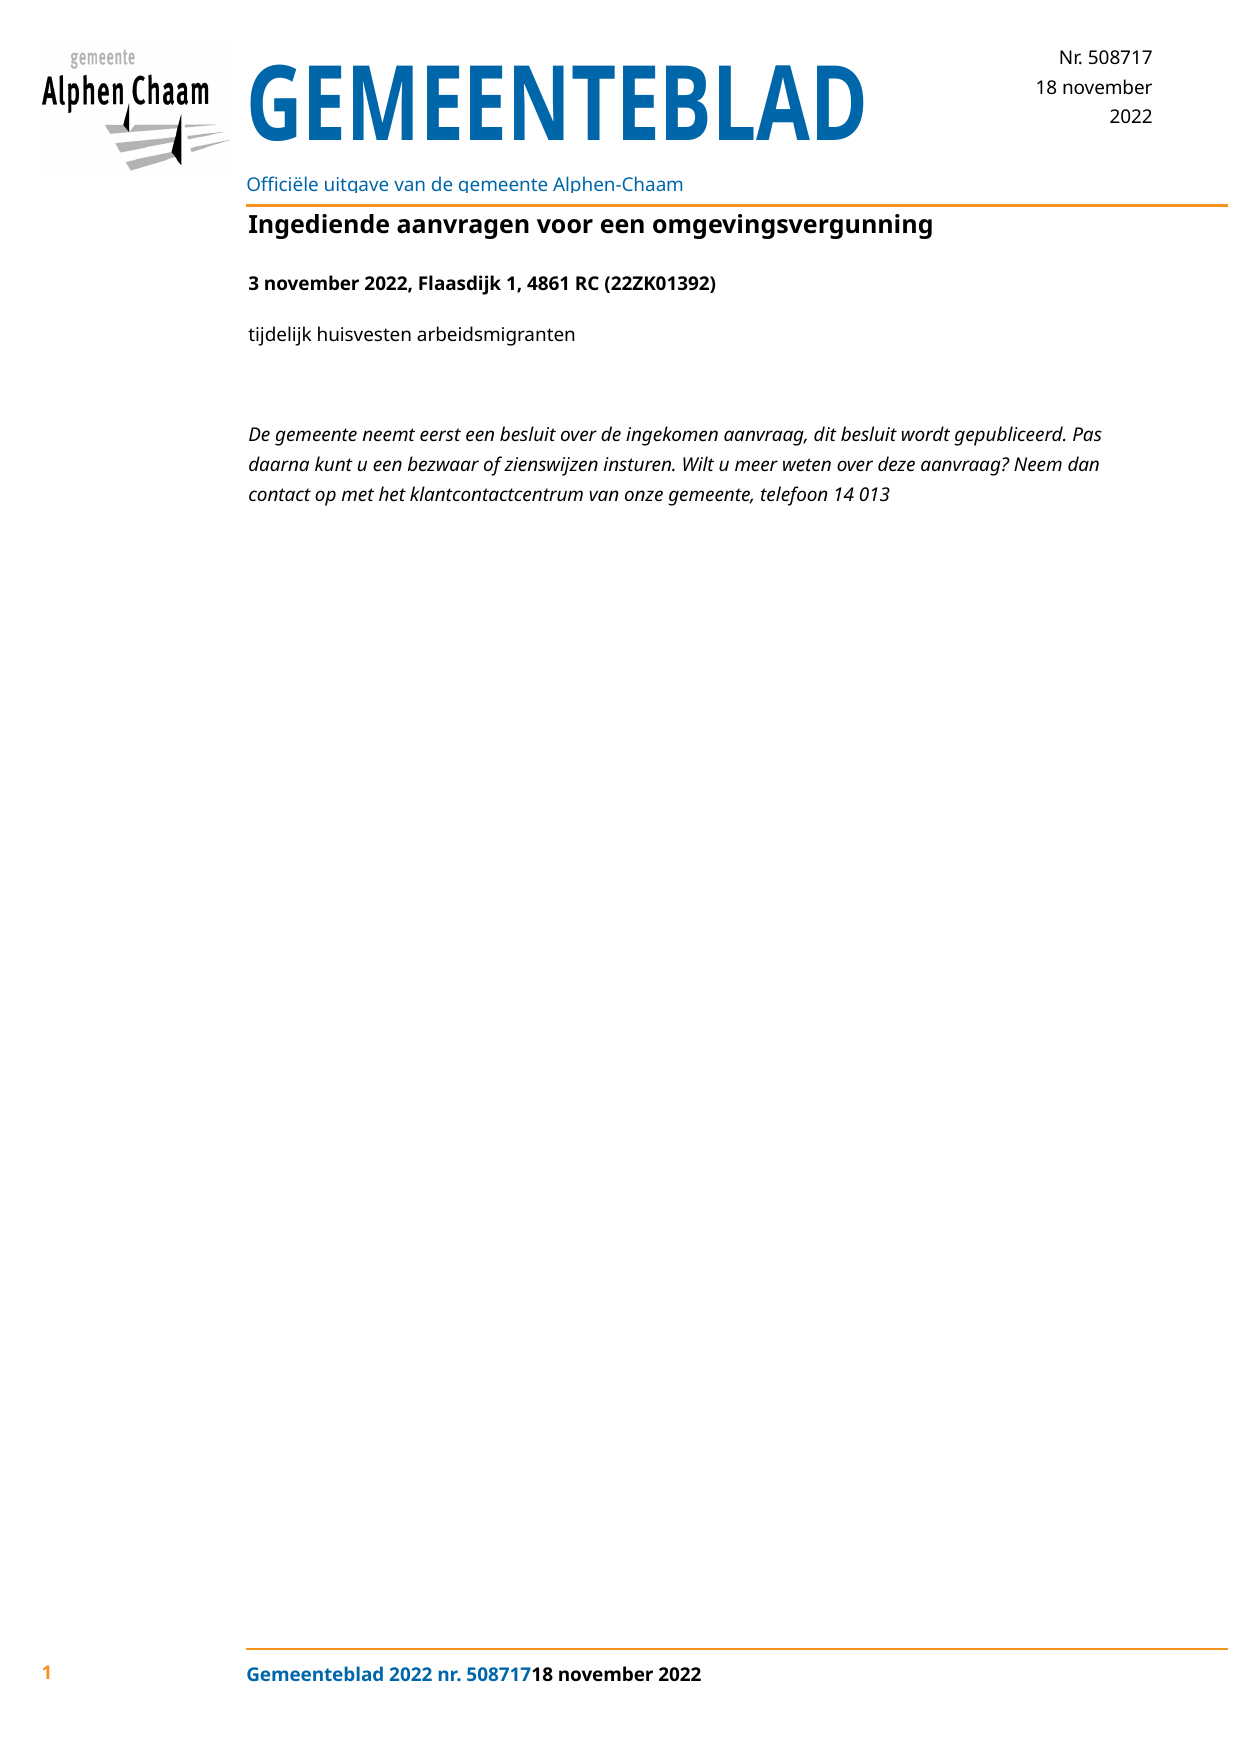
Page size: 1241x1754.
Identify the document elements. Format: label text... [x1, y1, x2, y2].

text tijdelijk huisvesten arbeidsmigranten [248, 321, 1152, 346]
text 3 november 2022, Flaasdijk 1, 4861 RC (22ZK01392) [248, 270, 1152, 296]
text Ingediende aanvragen voor een omgevingsvergunning [248, 207, 1152, 241]
text De gemeente neemt eerst een besluit over de ingekomen aanvraag, dit besluit wordt gepubliceerd. Pas daarna kunt u een bezwaar of zienswijzen insturen. Wilt u meer weten over deze aanvraag? Neem dan contact op met het klantcontactcentrum van onze gemeente, telefoon 14 013 [248, 422, 1152, 506]
picture [41, 47, 231, 172]
